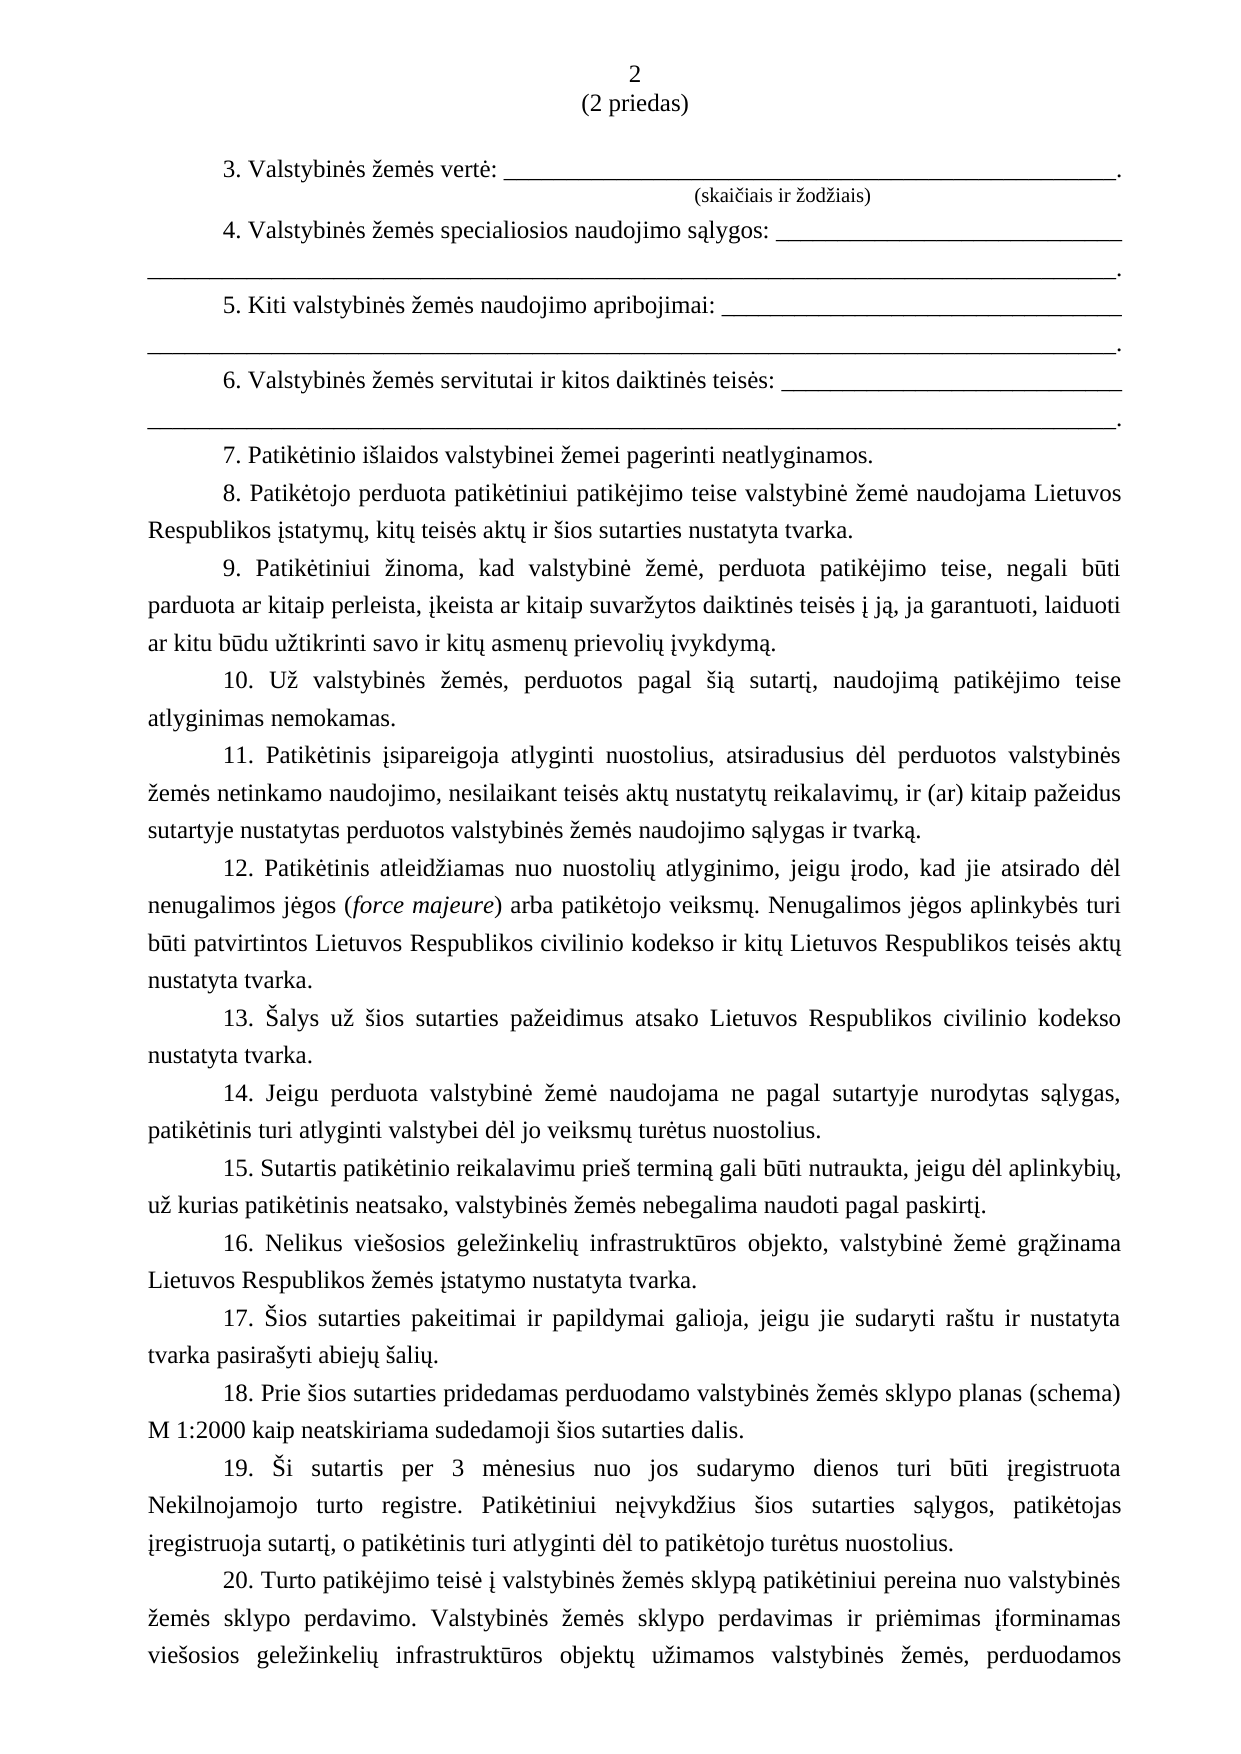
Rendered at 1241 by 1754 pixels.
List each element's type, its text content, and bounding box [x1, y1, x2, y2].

text 5. Kiti valstybinės žemės naudojimo apribojimai: [148, 282, 1122, 319]
text 20. Turto patikėjimo teisė į valstybinės žemės sklypą patikėtiniui pereina nuo valstybinės žemės sklypo perdavimo. Valstybinės žemės sklypo perdavimas ir priėmimas įforminamas viešosios geležinkelių infrastruktūros objektų užimamos valstybinės žemės, perduodamos [148, 1557, 1122, 1669]
text 13. Šalys už šios sutarties pažeidimus atsako Lietuvos Respublikos civilinio kodekso nustatyta tvarka. [148, 994, 1122, 1069]
text . [148, 319, 1122, 357]
text (skaičiais ir žodžiais) [523, 183, 1122, 207]
text 10. Už valstybinės žemės, perduotos pagal šią sutartį, naudojimą patikėjimo teise atlyginimas nemokamas. [148, 657, 1122, 732]
text 19. Ši sutartis per 3 mėnesius nuo jos sudarymo dienos turi būti įregistruota Nekilnojamojo turto registre. Patikėtiniui neįvykdžius šios sutarties sąlygos, patikėtojas įregistruoja sutartį, o patikėtinis turi atlyginti dėl to patikėtojo turėtus nuostolius. [148, 1444, 1122, 1557]
text 18. Prie šios sutarties pridedamas perduodamo valstybinės žemės sklypo planas (schema) M 1:2000 kaip neatskiriama sudedamoji šios sutarties dalis. [148, 1369, 1122, 1444]
text . [148, 244, 1122, 282]
text 12. Patikėtinis atleidžiamas nuo nuostolių atlyginimo, jeigu įrodo, kad jie atsirado dėl nenugalimos jėgos (force majeure) arba patikėtojo veiksmų. Nenugalimos jėgos aplinkybės turi būti patvirtintos Lietuvos Respublikos civilinio kodekso ir kitų Lietuvos Respublikos teisės aktų nustatyta tvarka. [148, 844, 1122, 994]
text . [148, 394, 1122, 432]
text 8. Patikėtojo perduota patikėtiniui patikėjimo teise valstybinė žemė naudojama Lietuvos Respublikos įstatymų, kitų teisės aktų ir šios sutarties nustatyta tvarka. [148, 469, 1122, 544]
text 7. Patikėtinio išlaidos valstybinei žemei pagerinti neatlyginamos. [148, 432, 1122, 469]
text 14. Jeigu perduota valstybinė žemė naudojama ne pagal sutartyje nurodytas sąlygas, patikėtinis turi atlyginti valstybei dėl jo veiksmų turėtus nuostolius. [148, 1069, 1122, 1144]
text 6. Valstybinės žemės servitutai ir kitos daiktinės teisės: [148, 357, 1122, 394]
text 4. Valstybinės žemės specialiosios naudojimo sąlygos: [148, 207, 1122, 244]
text 9. Patikėtiniui žinoma, kad valstybinė žemė, perduota patikėjimo teise, negali būti parduota ar kitaip perleista, įkeista ar kitaip suvaržytos daiktinės teisės į ją, ja garantuoti, laiduoti ar kitu būdu užtikrinti savo ir kitų asmenų prievolių įvykdymą. [148, 544, 1122, 657]
text 11. Patikėtinis įsipareigoja atlyginti nuostolius, atsiradusius dėl perduotos valstybinės žemės netinkamo naudojimo, nesilaikant teisės aktų nustatytų reikalavimų, ir (ar) kitaip pažeidus sutartyje nustatytas perduotos valstybinės žemės naudojimo sąlygas ir tvarką. [148, 732, 1122, 844]
text 3. Valstybinės žemės vertė: . [148, 145, 1122, 183]
text 15. Sutartis patikėtinio reikalavimu prieš terminą gali būti nutraukta, jeigu dėl aplinkybių, už kurias patikėtinis neatsako, valstybinės žemės nebegalima naudoti pagal paskirtį. [148, 1144, 1122, 1219]
text 17. Šios sutarties pakeitimai ir papildymai galioja, jeigu jie sudaryti raštu ir nustatyta tvarka pasirašyti abiejų šalių. [148, 1294, 1122, 1369]
text 16. Nelikus viešosios geležinkelių infrastruktūros objekto, valstybinė žemė grąžinama Lietuvos Respublikos žemės įstatymo nustatyta tvarka. [148, 1219, 1122, 1294]
